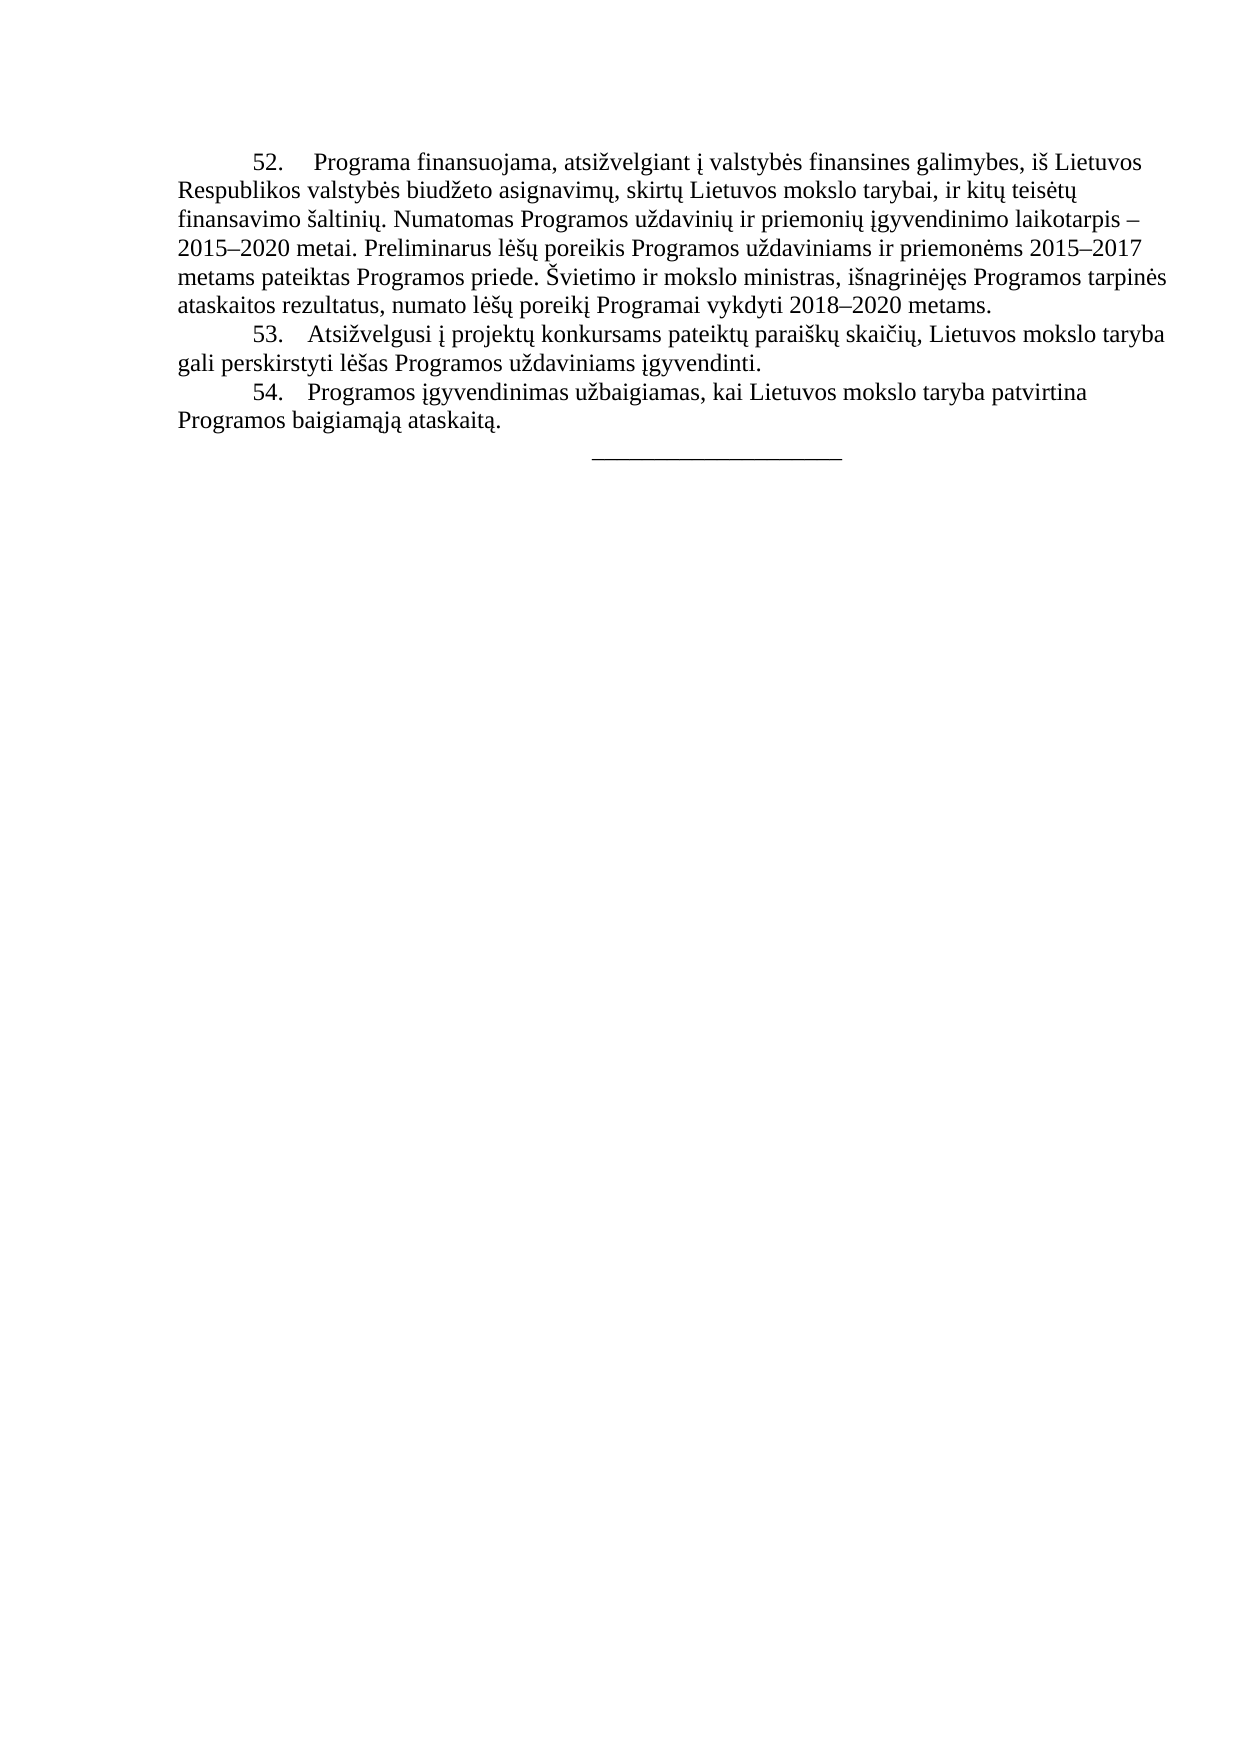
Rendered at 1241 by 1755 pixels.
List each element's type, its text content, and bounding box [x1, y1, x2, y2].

text 54. Programos įgyvendinimas užbaigiamas, kai Lietuvos mokslo taryba patvirtina Programos baigiamąją ataskaitą. [177, 377, 1181, 434]
text ____________________ [177, 434, 1181, 463]
text 53. Atsižvelgusi į projektų konkursams pateiktų paraiškų skaičių, Lietuvos mokslo taryba gali perskirstyti lėšas Programos uždaviniams įgyvendinti. [177, 319, 1181, 377]
text 52. Programa finansuojama, atsižvelgiant į valstybės finansines galimybes, iš Lietuvos Respublikos valstybės biudžeto asignavimų, skirtų Lietuvos mokslo tarybai, ir kitų teisėtų finansavimo šaltinių. Numatomas Programos uždavinių ir priemonių įgyvendinimo laikotarpis –2015–2020 metai. Preliminarus lėšų poreikis Programos uždaviniams ir priemonėms 2015–2017 metams pateiktas Programos priede. Švietimo ir mokslo ministras, išnagrinėjęs Programos tarpinės ataskaitos rezultatus, numato lėšų poreikį Programai vykdyti 2018–2020 metams. [177, 147, 1181, 319]
